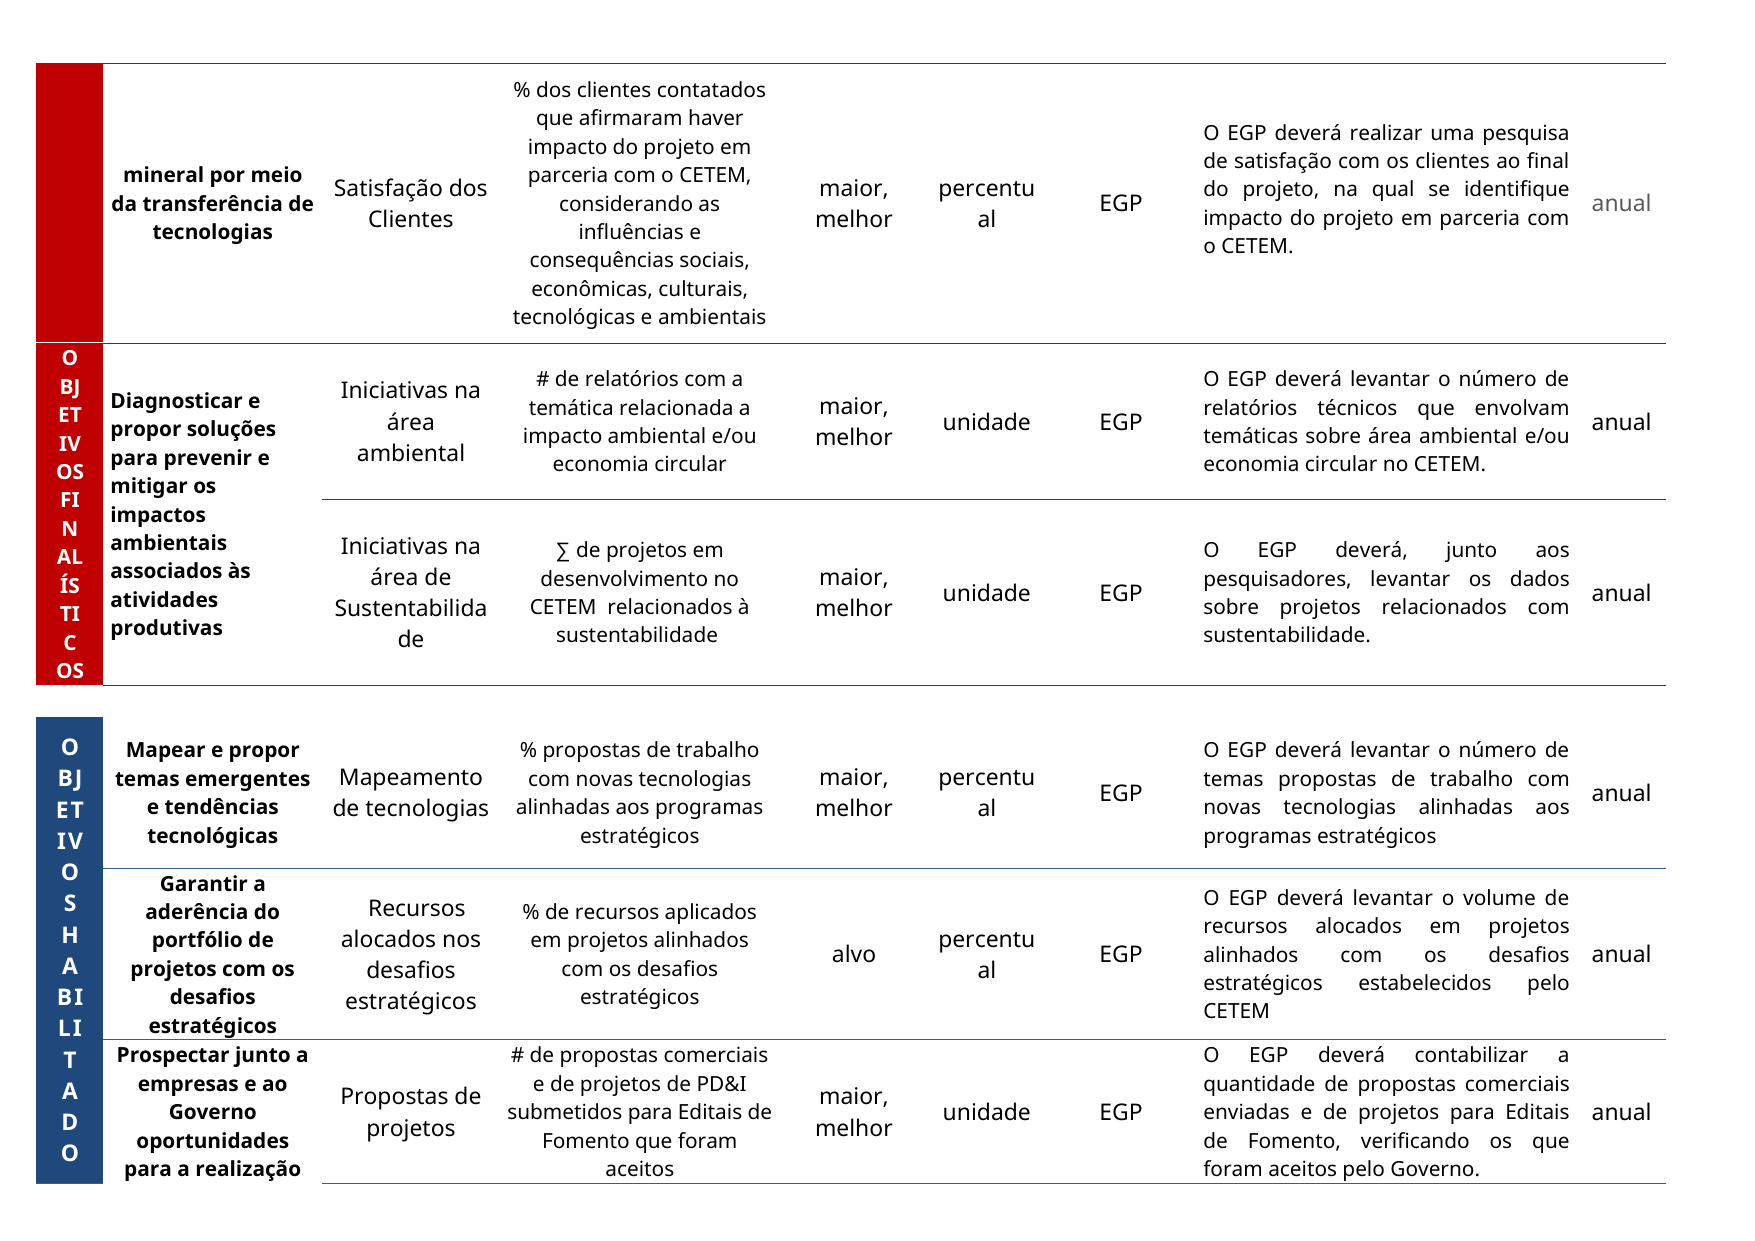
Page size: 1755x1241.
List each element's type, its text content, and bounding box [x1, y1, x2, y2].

table_cell % propostas de trabalho com novas tecnologias alinhadas aos programas estratégicos [499, 717, 780, 868]
table_cell Iniciativas na área de Sustentabilidade [322, 500, 499, 685]
table_cell O EGP deverá, junto aos pesquisadores, levantar os dados sobre projetos relacionados com sustentabilidade. [1196, 500, 1577, 685]
table_cell O EGP deverá realizar uma pesquisa de satisfação com os clientes ao final do projeto, na qual se identifique impacto do projeto em parceria com o CETEM. [1196, 64, 1577, 342]
table_cell anual [1577, 64, 1666, 342]
table_cell maior, melhor [780, 717, 927, 868]
table_cell % de recursos aplicados em projetos alinhados com os desafios estratégicos [499, 869, 780, 1039]
table_cell Satisfação dos Clientes [322, 64, 499, 342]
table_cell anual [1577, 500, 1666, 685]
table_cell OBJETIVOS HABILITADO [36, 717, 103, 1183]
table_cell maior, melhor [780, 64, 927, 342]
table_cell # de propostas comerciais e de projetos de PD&I submetidos para Editais de Fomento que foram aceitos [499, 1040, 780, 1183]
table_cell EGP [1046, 869, 1196, 1039]
table_cell [36, 63, 103, 342]
table_cell Prospectar junto a empresas e ao Governo oportunidades para a realização [103, 1040, 322, 1183]
table_cell EGP [1046, 1040, 1196, 1183]
table_cell % dos clientes contatados que afirmaram haver impacto do projeto em parceria com o CETEM, considerando as influências e consequências sociais, econômicas, culturais, tecnológicas e ambientais [499, 64, 780, 342]
table_cell anual [1577, 717, 1666, 868]
table_cell anual [1577, 1040, 1666, 1183]
table_cell [499, 686, 780, 717]
table_cell O EGP deverá contabilizar a quantidade de propostas comerciais enviadas e de projetos para Editais de Fomento, verificando os que foram aceitos pelo Governo. [1196, 1040, 1577, 1183]
table_cell O EGP deverá levantar o volume de recursos alocados em projetos alinhados com os desafios estratégicos estabelecidos pelo CETEM [1196, 869, 1577, 1039]
table_cell anual [1577, 869, 1666, 1039]
table_cell maior, melhor [780, 500, 927, 685]
table_cell O EGP deverá levantar o número de temas propostas de trabalho com novas tecnologias alinhadas aos programas estratégicos [1196, 717, 1577, 868]
table_cell ∑ de projetos em desenvolvimento no CETEM relacionados à sustentabilidade [499, 500, 780, 685]
table_cell Iniciativas na área ambiental [322, 344, 499, 499]
table_cell EGP [1046, 64, 1196, 342]
table_cell unidade [928, 1040, 1046, 1183]
table_cell # de relatórios com a temática relacionada a impacto ambiental e/ou economia circular [499, 344, 780, 499]
table_cell [103, 686, 322, 717]
table_cell Recursos alocados nos desafios estratégicos [322, 869, 499, 1039]
table_cell [322, 686, 499, 717]
table_cell Garantir a aderência do portfólio de projetos com os desafios estratégicos [103, 869, 322, 1039]
table_cell O EGP deverá levantar o número de relatórios técnicos que envolvam temáticas sobre área ambiental e/ou economia circular no CETEM. [1196, 344, 1577, 499]
table_cell EGP [1046, 500, 1196, 685]
table_cell [1046, 686, 1196, 717]
table_cell unidade [928, 344, 1046, 499]
table_cell Mapeamento de tecnologias [322, 717, 499, 868]
table_cell alvo [780, 869, 927, 1039]
table_cell maior, melhor [780, 1040, 927, 1183]
table_cell OBJETIVOS FINALÍSTICOS [36, 343, 103, 685]
table_cell [928, 686, 1046, 717]
table_cell unidade [928, 500, 1046, 685]
table_cell mineral por meio da transferência de tecnologias [103, 64, 322, 342]
table_cell Propostas de projetos [322, 1040, 499, 1183]
table_cell percentual [928, 64, 1046, 342]
table_cell percentual [928, 869, 1046, 1039]
table_cell Mapear e propor temas emergentes e tendências tecnológicas [103, 717, 322, 868]
table_cell maior, melhor [780, 344, 927, 499]
table_cell Diagnosticar e propor soluções para prevenir e mitigar os impactos ambientais associados às atividades produtivas [103, 344, 322, 685]
table_cell EGP [1046, 344, 1196, 499]
table_cell EGP [1046, 717, 1196, 868]
table_cell [1196, 686, 1577, 717]
table_cell [1577, 686, 1666, 717]
table_cell percentual [928, 717, 1046, 868]
table_cell [36, 685, 103, 717]
table_cell anual [1577, 344, 1666, 499]
table_cell [780, 686, 927, 717]
